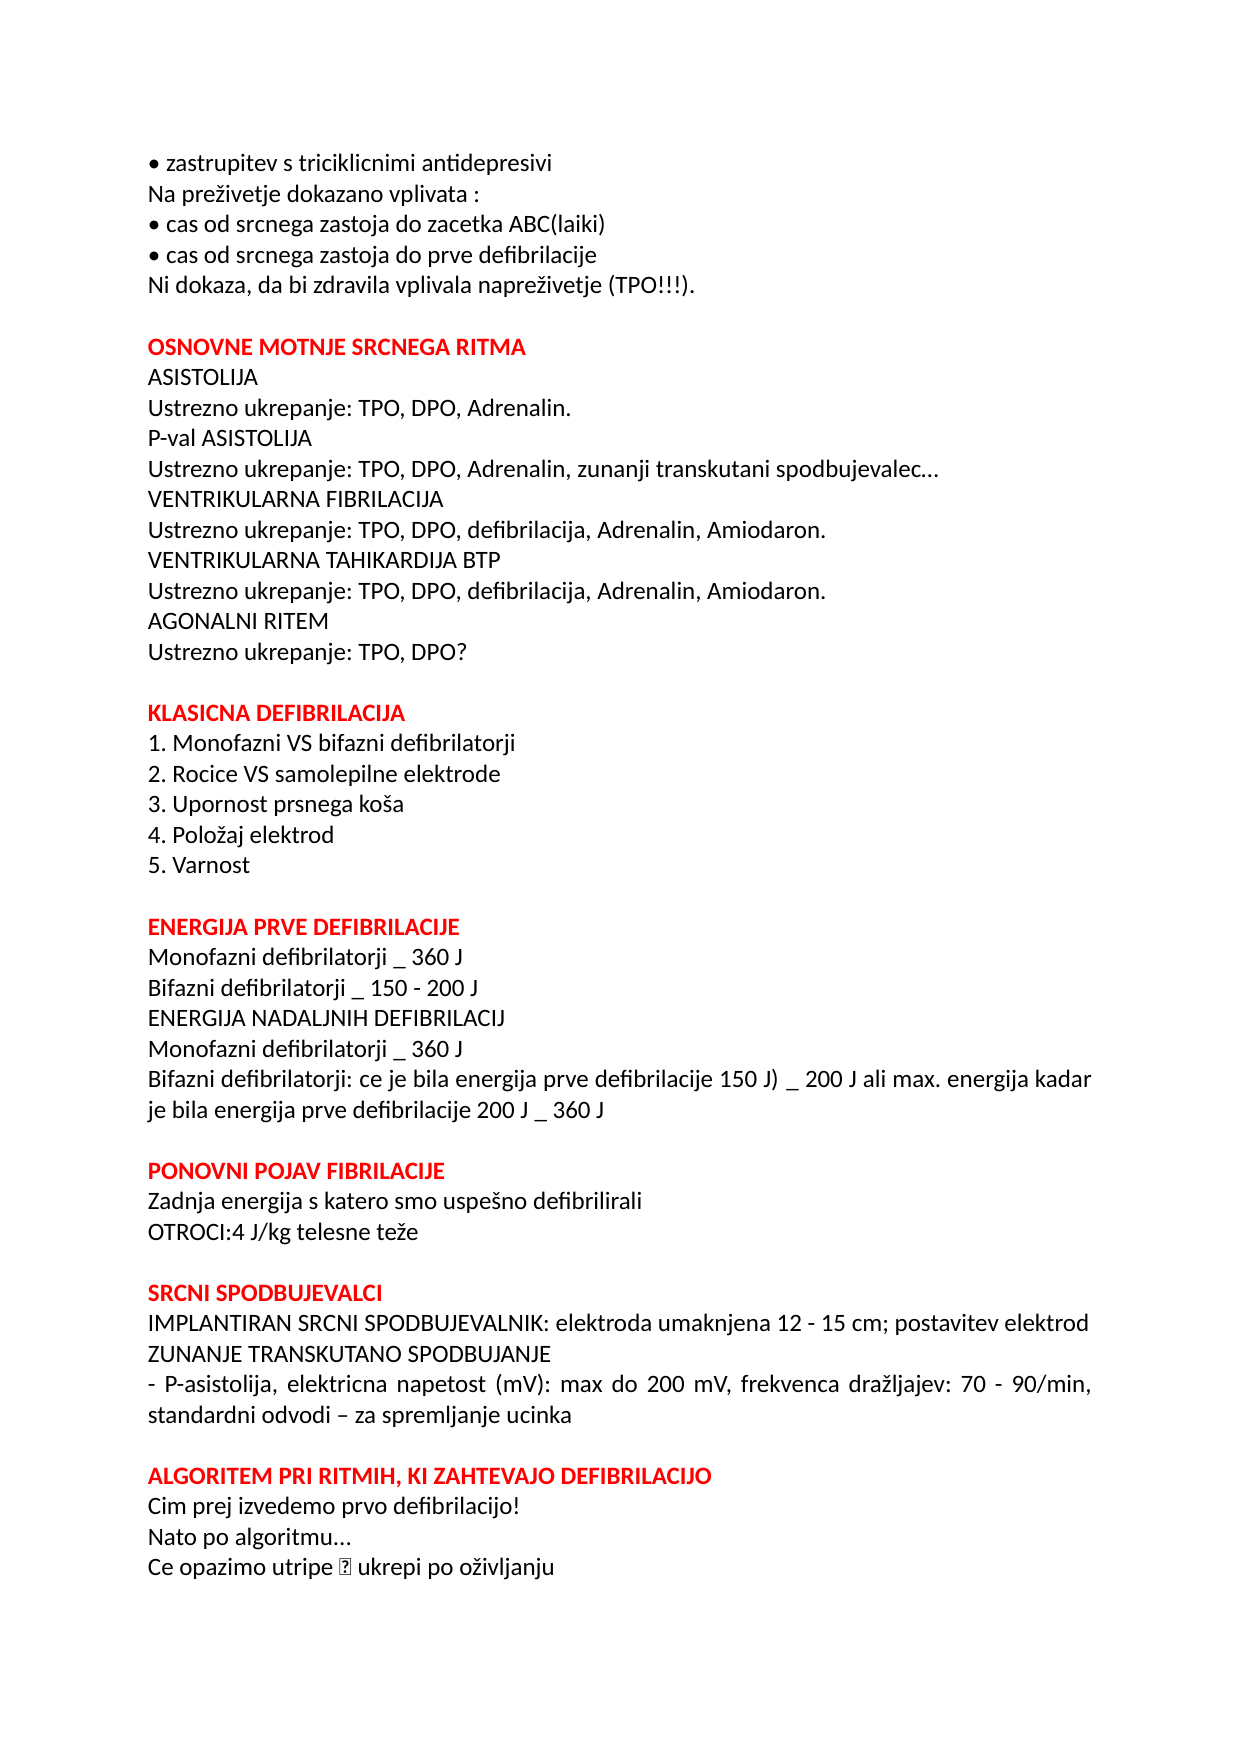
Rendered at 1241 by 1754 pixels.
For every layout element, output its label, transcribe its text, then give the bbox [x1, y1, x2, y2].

text AGONALNI RITEM [148, 605, 1093, 636]
text Ni dokaza, da bi zdravila vplivala napreživetje (TPO!!!). [148, 270, 1093, 300]
text ENERGIJA PRVE DEFIBRILACIJE [148, 911, 1093, 941]
text Na preživetje dokazano vplivata : [148, 178, 1093, 209]
text ALGORITEM PRI RITMIH, KI ZAHTEVAJO DEFIBRILACIJO [148, 1460, 1093, 1491]
text Ustrezno ukrepanje: TPO, DPO, defibrilacija, Adrenalin, Amiodaron. [148, 575, 1093, 605]
text Ustrezno ukrepanje: TPO, DPO, Adrenalin. [148, 392, 1093, 422]
text 5. Varnost [148, 849, 1093, 880]
text Zadnja energija s katero smo uspešno defibrilirali [148, 1185, 1093, 1216]
text Ce opazimo utripe  ukrepi po oživljanju [148, 1552, 1093, 1582]
text - P-asistolija, elektricna napetost (mV): max do 200 mV, frekvenca dražljajev: 70 - 90/min, standardni odvodi – za spremljanje ucinka [148, 1368, 1093, 1429]
text Cim prej izvedemo prvo defibrilacijo! [148, 1491, 1093, 1521]
text VENTRIKULARNA FIBRILACIJA [148, 483, 1093, 514]
text 1. Monofazni VS bifazni defibrilatorji [148, 727, 1093, 758]
text 3. Upornost prsnega koša [148, 788, 1093, 819]
text • cas od srcnega zastoja do zacetka ABC(laiki) [148, 209, 1093, 239]
text • cas od srcnega zastoja do prve defibrilacije [148, 239, 1093, 270]
text Nato po algoritmu... [148, 1521, 1093, 1552]
text Ustrezno ukrepanje: TPO, DPO, defibrilacija, Adrenalin, Amiodaron. [148, 514, 1093, 544]
text VENTRIKULARNA TAHIKARDIJA BTP [148, 544, 1093, 575]
text Monofazni defibrilatorji _ 360 J [148, 1033, 1093, 1063]
text Monofazni defibrilatorji _ 360 J [148, 941, 1093, 972]
text Bifazni defibrilatorji _ 150 - 200 J [148, 972, 1093, 1002]
text IMPLANTIRAN SRCNI SPODBUJEVALNIK: elektroda umaknjena 12 - 15 cm; postavitev elektrod [148, 1307, 1093, 1338]
text 4. Položaj elektrod [148, 819, 1093, 849]
text SRCNI SPODBUJEVALCI [148, 1277, 1093, 1307]
text • zastrupitev s triciklicnimi antidepresivi [148, 148, 1093, 178]
text OSNOVNE MOTNJE SRCNEGA RITMA [148, 331, 1093, 361]
text OTROCI:4 J/kg telesne teže [148, 1216, 1093, 1246]
text ZUNANJE TRANSKUTANO SPODBUJANJE [148, 1338, 1093, 1368]
text P-val ASISTOLIJA [148, 422, 1093, 453]
text Ustrezno ukrepanje: TPO, DPO? [148, 636, 1093, 666]
text ENERGIJA NADALJNIH DEFIBRILACIJ [148, 1002, 1093, 1033]
text Bifazni defibrilatorji: ce je bila energija prve defibrilacije 150 J) _ 200 J ali max. energija kadar je bila energija prve defibrilacije 200 J _ 360 J [148, 1063, 1093, 1124]
text 2. Rocice VS samolepilne elektrode [148, 758, 1093, 788]
text PONOVNI POJAV FIBRILACIJE [148, 1155, 1093, 1185]
text KLASICNA DEFIBRILACIJA [148, 697, 1093, 727]
text ASISTOLIJA [148, 361, 1093, 392]
text Ustrezno ukrepanje: TPO, DPO, Adrenalin, zunanji transkutani spodbujevalec… [148, 453, 1093, 483]
